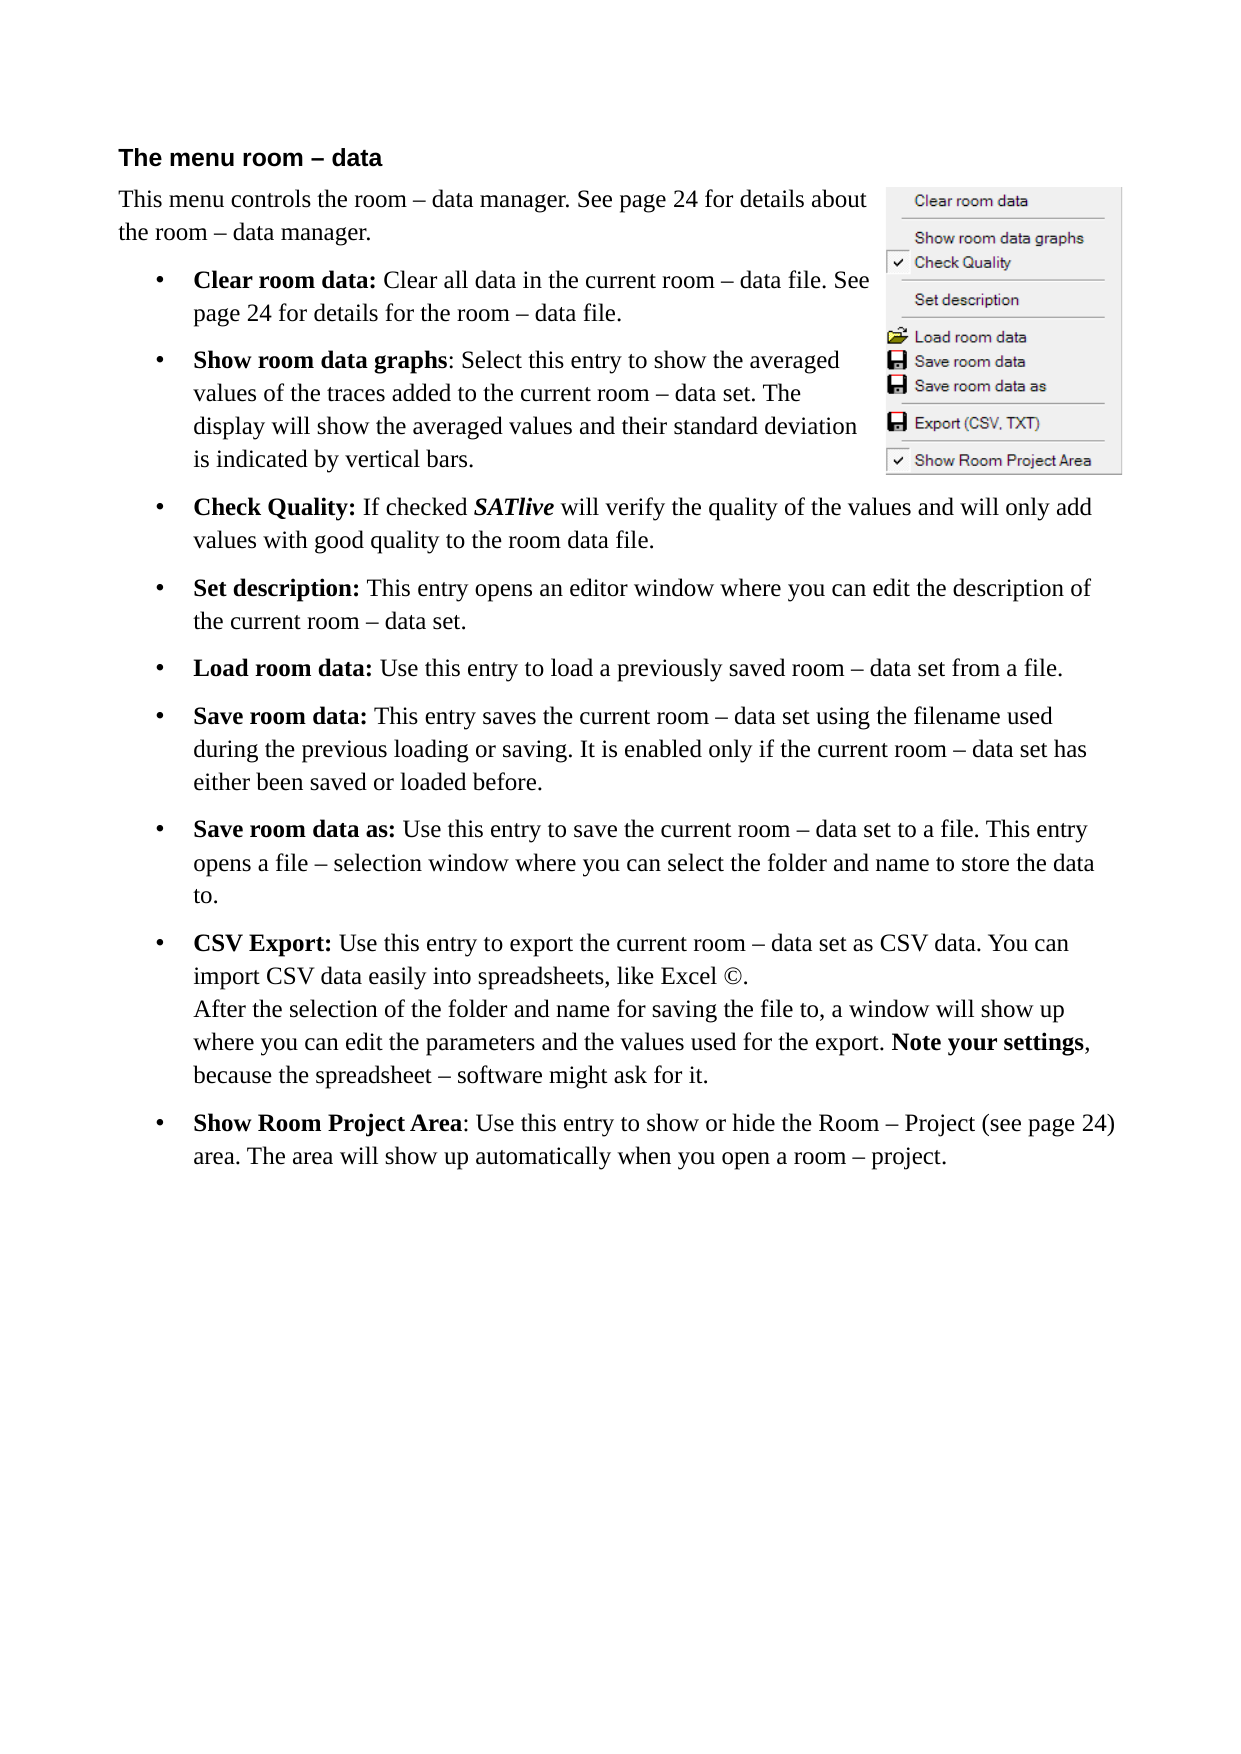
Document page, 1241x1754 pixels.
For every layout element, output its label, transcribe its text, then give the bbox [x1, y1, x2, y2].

subtitle The menu room – data [118, 143, 1122, 172]
list CSV Export: Use this entry to export the current room – data set as CSV data. You can import CSV data easily into spreadsheets, like Excel ©. After the selection of the folder and name for saving the file to, a window will show up where you can edit the parameters and the values used for the export. Note your settings, because the spreadsheet – software might ask for it. [156, 928, 1122, 1089]
list Check Quality: If checked SATlive will verify the quality of the values and will only add values with good quality to the room data file. [156, 492, 1122, 554]
text This menu controls the room – data manager. See page 24 for details about the room – data manager. [118, 184, 1122, 246]
picture [885, 187, 1123, 475]
list Clear room data: Clear all data in the current room – data file. See page 24 for details for the room – data file. [156, 265, 885, 327]
list Save room data as: Use this entry to save the current room – data set to a file. This entry opens a file – selection window where you can select the folder and name to store the data to. [156, 814, 1122, 909]
list Show room data graphs: Select this entry to show the averaged values of the traces added to the current room – data set. The display will show the averaged values and their standard deviation is indicated by vertical bars. [156, 345, 885, 473]
list Set description: This entry opens an editor window where you can edit the description of the current room – data set. [156, 573, 1122, 634]
list Save room data: This entry saves the current room – data set using the filename used during the previous loading or saving. It is enabled only if the current room – data set has either been saved or loaded before. [156, 701, 1122, 796]
list Load room data: Use this entry to load a previously saved room – data set from a file. [156, 653, 1122, 682]
list Show Room Project Area: Use this entry to show or hide the Room – Project (see page 24) area. The area will show up automatically when you open a room – project. [156, 1108, 1122, 1170]
